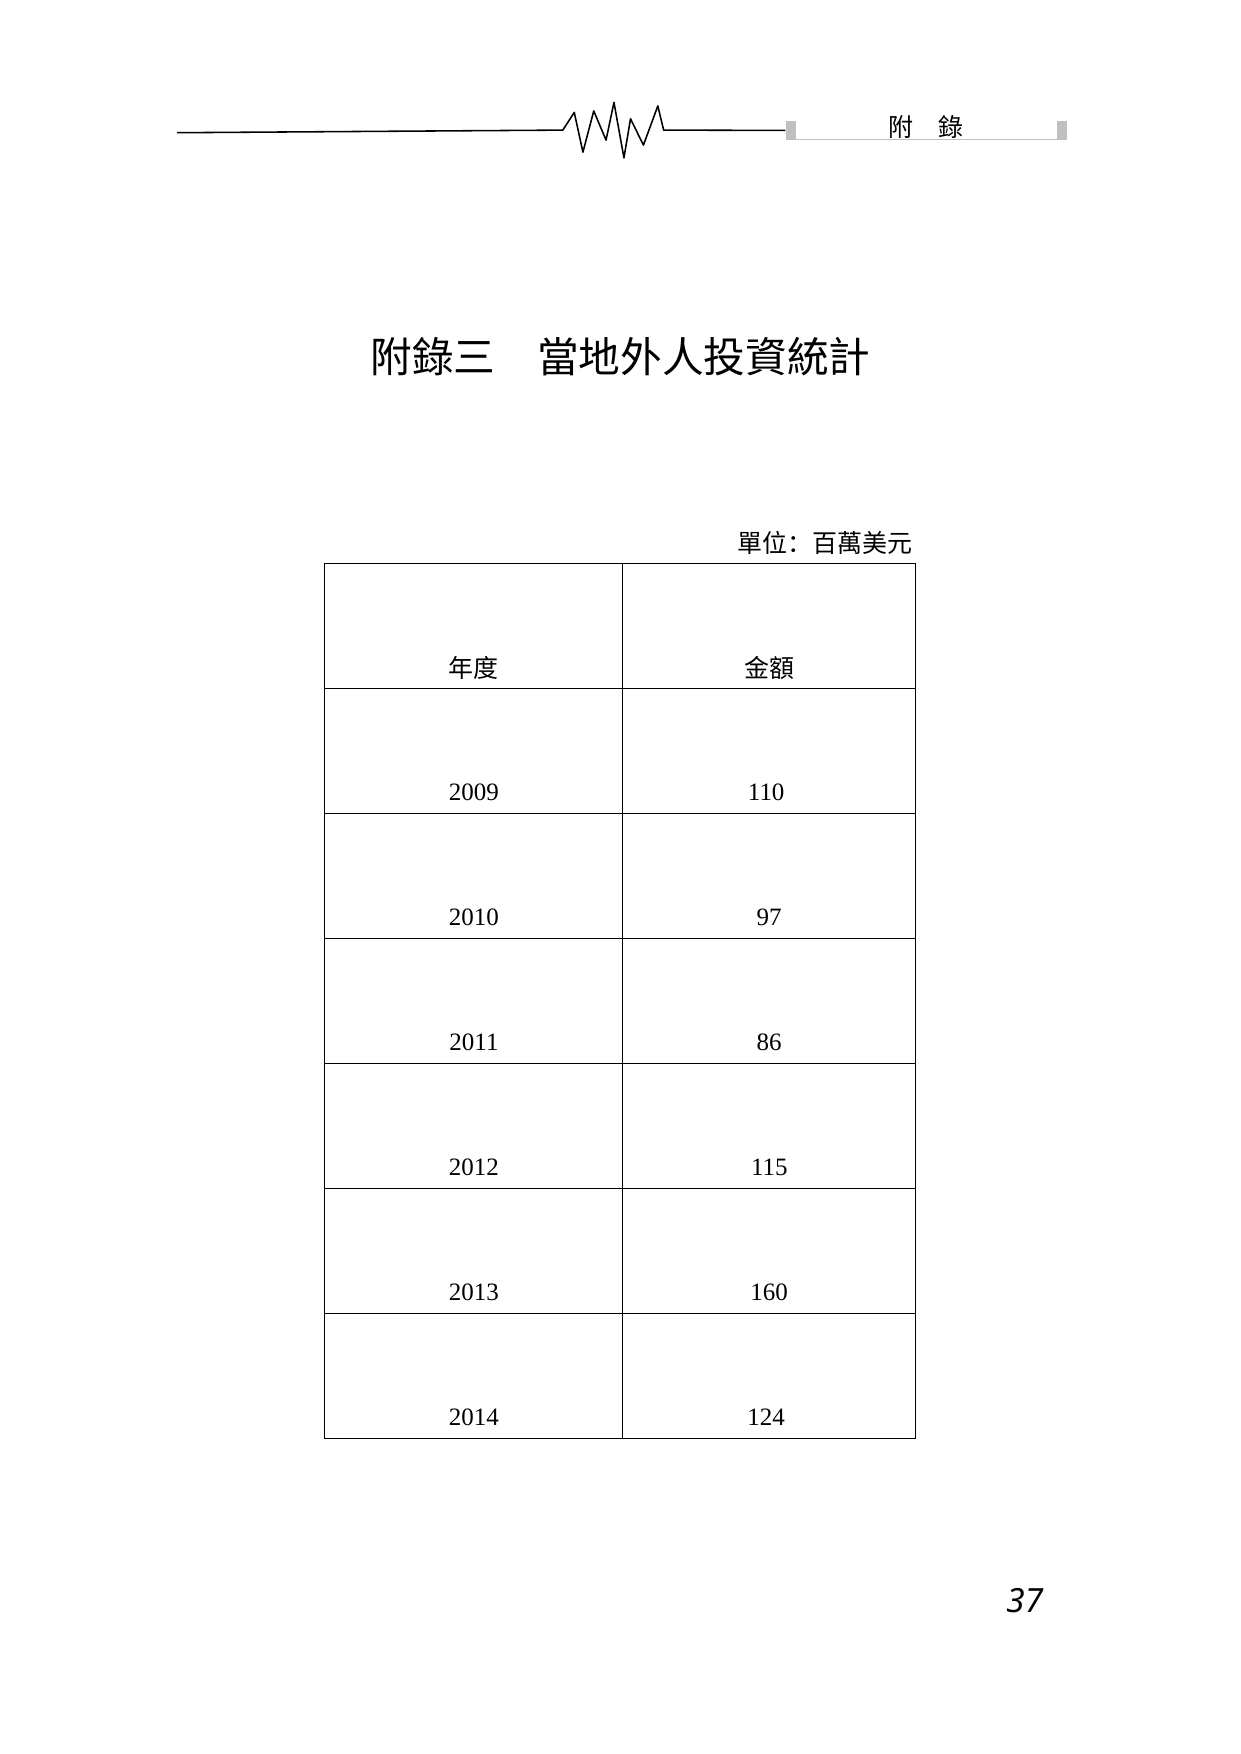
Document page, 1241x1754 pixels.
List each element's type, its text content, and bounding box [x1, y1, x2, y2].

table_cell 2010 [325, 814, 622, 938]
text 附錄三 當地外人投資統計 [177, 313, 1063, 375]
table_cell 160 [623, 1189, 915, 1313]
table_cell 115 [623, 1064, 915, 1188]
table_cell 2013 [325, 1189, 622, 1313]
table_cell 124 [623, 1314, 915, 1438]
table_cell 2014 [325, 1314, 622, 1438]
table_cell 86 [623, 939, 915, 1063]
text 單位：百萬美元 [177, 500, 912, 563]
table_cell 2012 [325, 1064, 622, 1188]
table_cell 97 [623, 814, 915, 938]
table_header 金額 [623, 564, 915, 688]
table_cell 2009 [325, 689, 622, 813]
table_cell 2011 [325, 939, 622, 1063]
table_cell 110 [623, 689, 915, 813]
table_header 年度 [325, 564, 622, 688]
